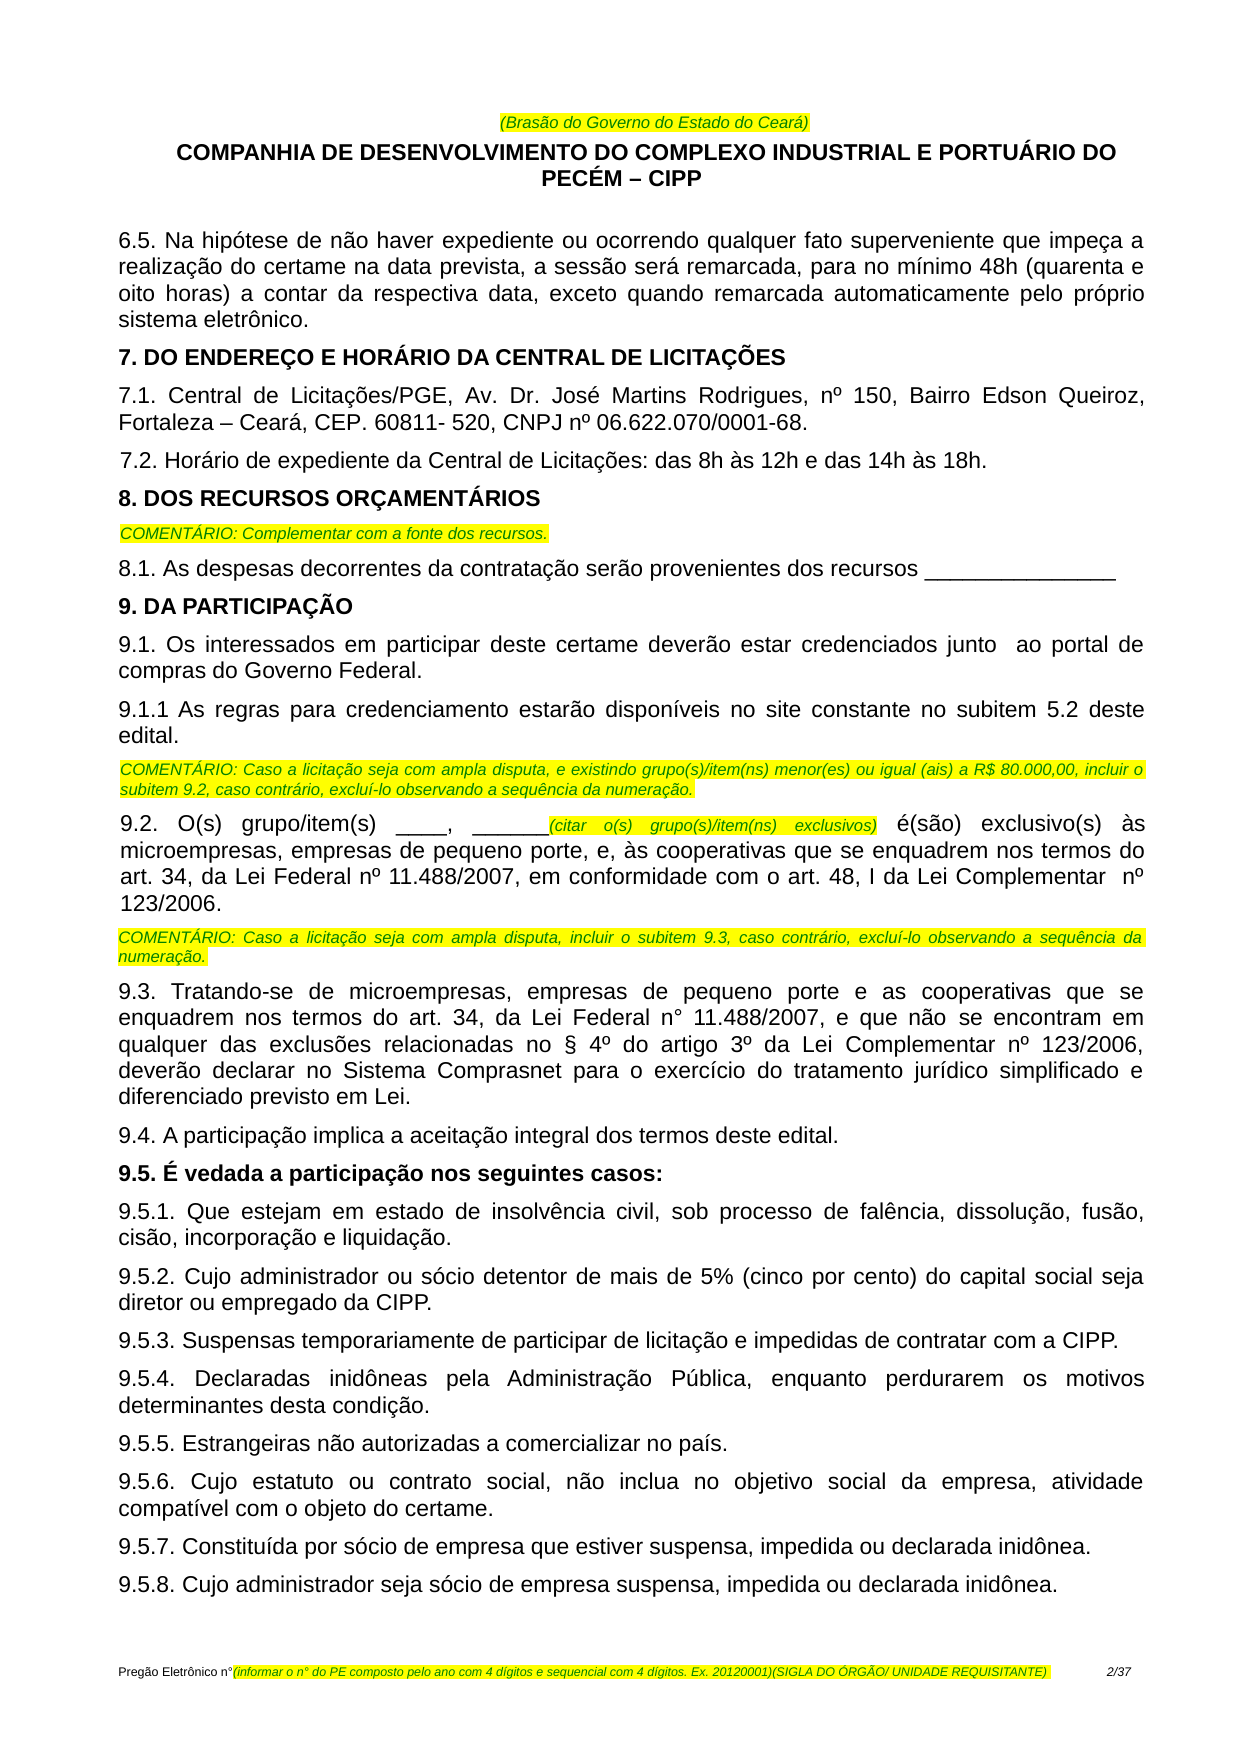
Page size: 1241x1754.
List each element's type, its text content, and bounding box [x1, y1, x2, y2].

text 9.2. O(s) grupo/item(s) ____, ______(citar o(s) grupo(s)/item(ns) exclusivos) é(são) exclusivo(s) às microempresas, empresas de pequeno porte, e, às cooperativas que se enquadrem nos termos do art. 34, da Lei Federal nº 11.488/2007, em conformidade com o art. 48, I da Lei Complementar nº 123/2006. [120, 810, 1146, 916]
text 9.5.7. Constituída por sócio de empresa que estiver suspensa, impedida ou declarada inidônea. [118, 1533, 1146, 1559]
text 7.1. Central de Licitações/PGE, Av. Dr. José Martins Rodrigues, nº 150, Bairro Edson Queiroz, Fortaleza – Ceará, CEP. 60811- 520, CNPJ nº 06.622.070/0001-68. [118, 382, 1146, 435]
text 9.1.1 As regras para credenciamento estarão disponíveis no site constante no subitem 5.2 deste edital. [118, 696, 1146, 748]
text 8.1. As despesas decorrentes da contratação serão provenientes dos recursos _______________ [118, 554, 1146, 581]
text COMENTÁRIO: Caso a licitação seja com ampla disputa, incluir o subitem 9.3, caso contrário, excluí-lo observando a sequência da numeração. [118, 928, 1146, 966]
text 9.5.8. Cujo administrador seja sócio de empresa suspensa, impedida ou declarada inidônea. [118, 1571, 1146, 1597]
text 9.4. A participação implica a aceitação integral dos termos deste edital. [118, 1122, 1144, 1148]
text 9.5.1. Que estejam em estado de insolvência civil, sob processo de falência, dissolução, fusão, cisão, incorporação e liquidação. [118, 1198, 1146, 1251]
text 8. DOS RECURSOS ORÇAMENTÁRIOS [118, 485, 1146, 512]
text 7. DO ENDEREÇO E HORÁRIO DA CENTRAL DE LICITAÇÕES [118, 344, 1146, 371]
text 9.5. É vedada a participação nos seguintes casos: [118, 1160, 1146, 1186]
text 6.5. Na hipótese de não haver expediente ou ocorrendo qualquer fato superveniente que impeça a realização do certame na data prevista, a sessão será remarcada, para no mínimo 48h (quarenta e oito horas) a contar da respectiva data, exceto quando remarcada automaticamente pelo próprio sistema eletrônico. [118, 227, 1146, 332]
text COMENTÁRIO: Complementar com a fonte dos recursos. [120, 523, 1146, 543]
text 9.3. Tratando-se de microempresas, empresas de pequeno porte e as cooperativas que se enquadrem nos termos do art. 34, da Lei Federal n° 11.488/2007, e que não se encontram em qualquer das exclusões relacionadas no § 4º do artigo 3º da Lei Complementar nº 123/2006, deverão declarar no Sistema Comprasnet para o exercício do tratamento jurídico simplificado e diferenciado previsto em Lei. [118, 978, 1144, 1110]
text 9.5.6. Cujo estatuto ou contrato social, não inclua no objetivo social da empresa, atividade compatível com o objeto do certame. [118, 1468, 1144, 1521]
text 9.5.2. Cujo administrador ou sócio detentor de mais de 5% (cinco por cento) do capital social seja diretor ou empregado da CIPP. [118, 1263, 1146, 1315]
text COMENTÁRIO: Caso a licitação seja com ampla disputa, e existindo grupo(s)/item(ns) menor(es) ou igual (ais) a R$ 80.000,00, incluir o subitem 9.2, caso contrário, excluí-lo observando a sequência da numeração. [120, 760, 1146, 798]
text 9.5.4. Declaradas inidôneas pela Administração Pública, enquanto perdurarem os motivos determinantes desta condição. [118, 1365, 1146, 1418]
text 9.5.3. Suspensas temporariamente de participar de licitação e impedidas de contratar com a CIPP. [118, 1327, 1146, 1353]
text 9.1. Os interessados em participar deste certame deverão estar credenciados junto ao portal de compras do Governo Federal. [118, 631, 1146, 684]
text 9. DA PARTICIPAÇÃO [118, 593, 1146, 619]
text 9.5.5. Estrangeiras não autorizadas a comercializar no país. [118, 1430, 1146, 1456]
text 7.2. Horário de expediente da Central de Licitações: das 8h às 12h e das 14h às 18h. [119, 447, 1146, 473]
